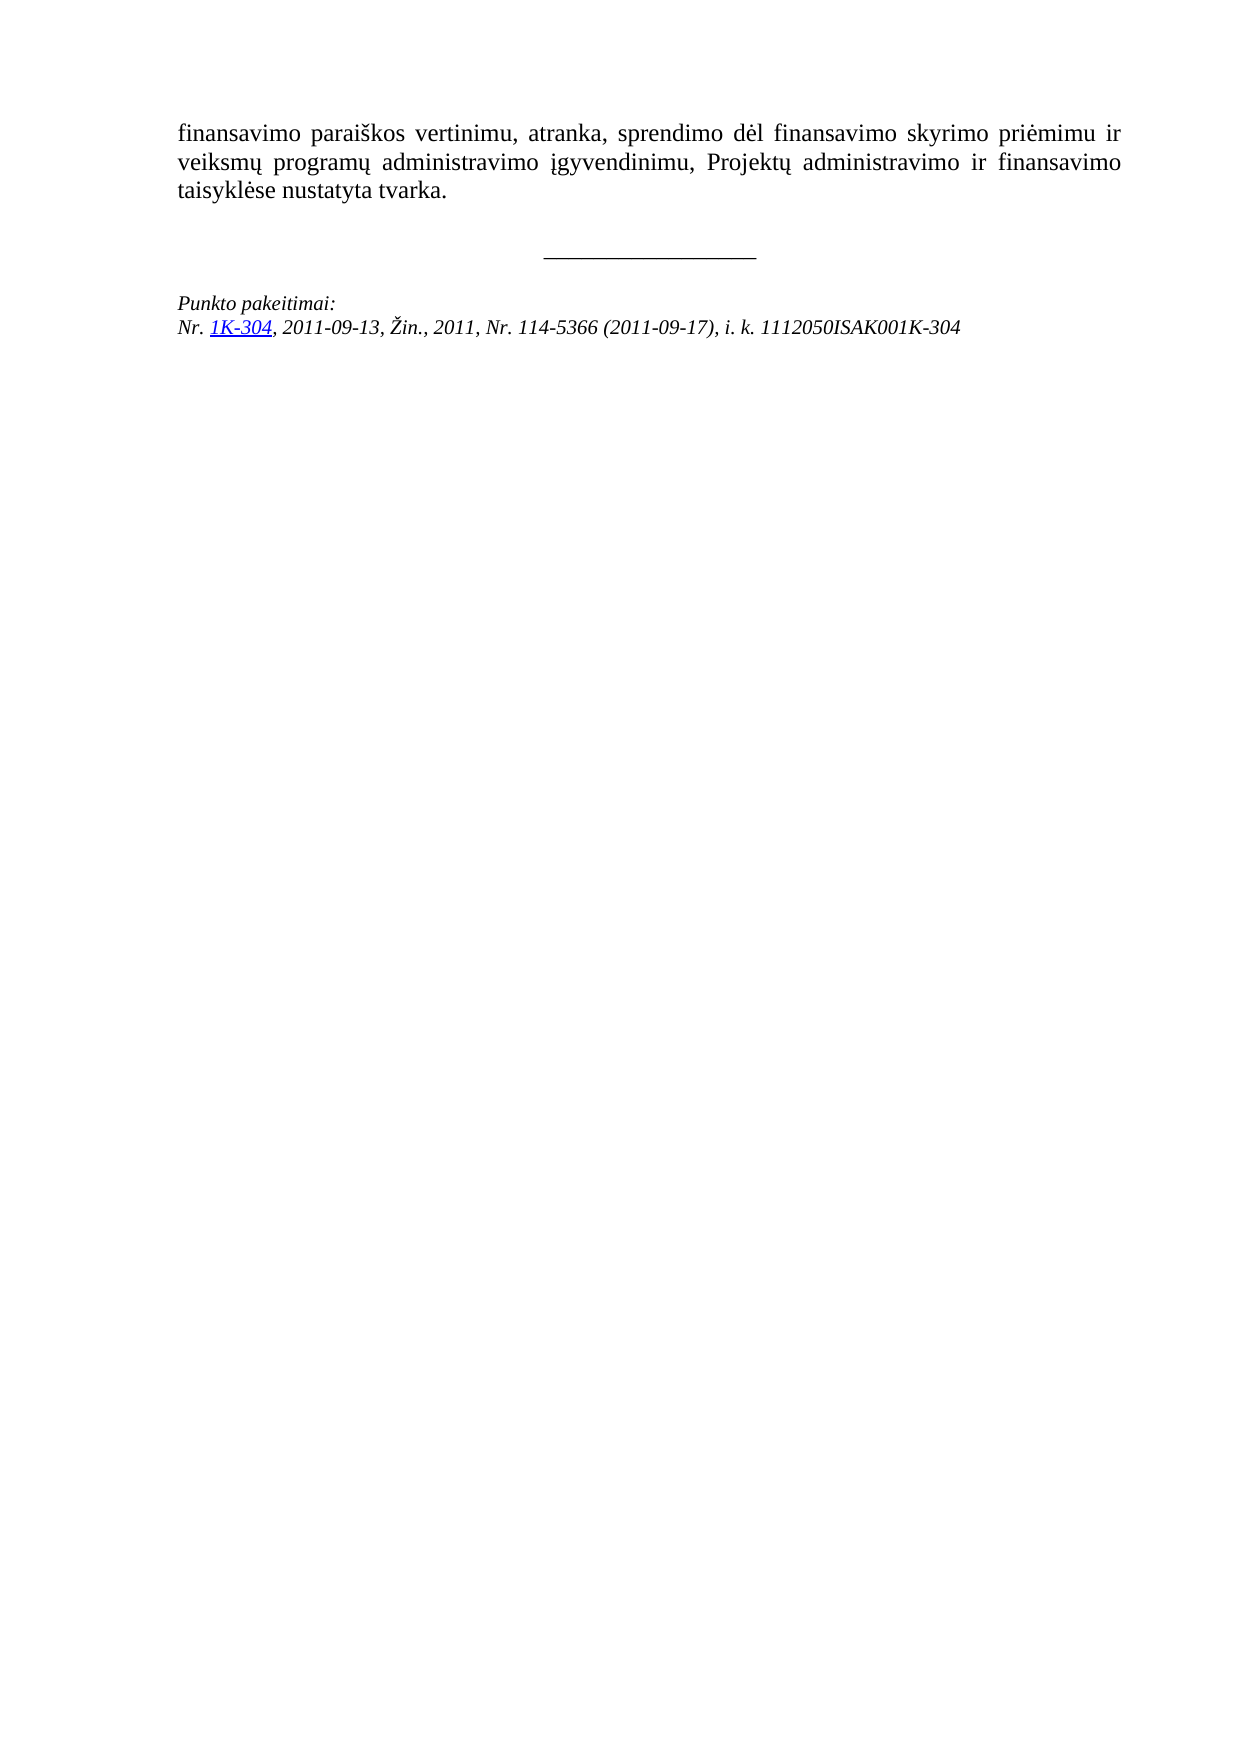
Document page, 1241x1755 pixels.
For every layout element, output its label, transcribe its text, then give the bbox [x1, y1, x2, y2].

text Punkto pakeitimai: [177, 291, 1122, 315]
text finansavimo paraiškos vertinimu, atranka, sprendimo dėl finansavimo skyrimo priėmimu ir veiksmų programų administravimo įgyvendinimu, Projektų administravimo ir finansavimo taisyklėse nustatyta tvarka. [177, 118, 1122, 204]
text _________________ [177, 233, 1122, 262]
text Nr. 1K-304, 2011-09-13, Žin., 2011, Nr. 114-5366 (2011-09-17), i. k. 1112050ISAK001K-304 [177, 315, 1122, 339]
